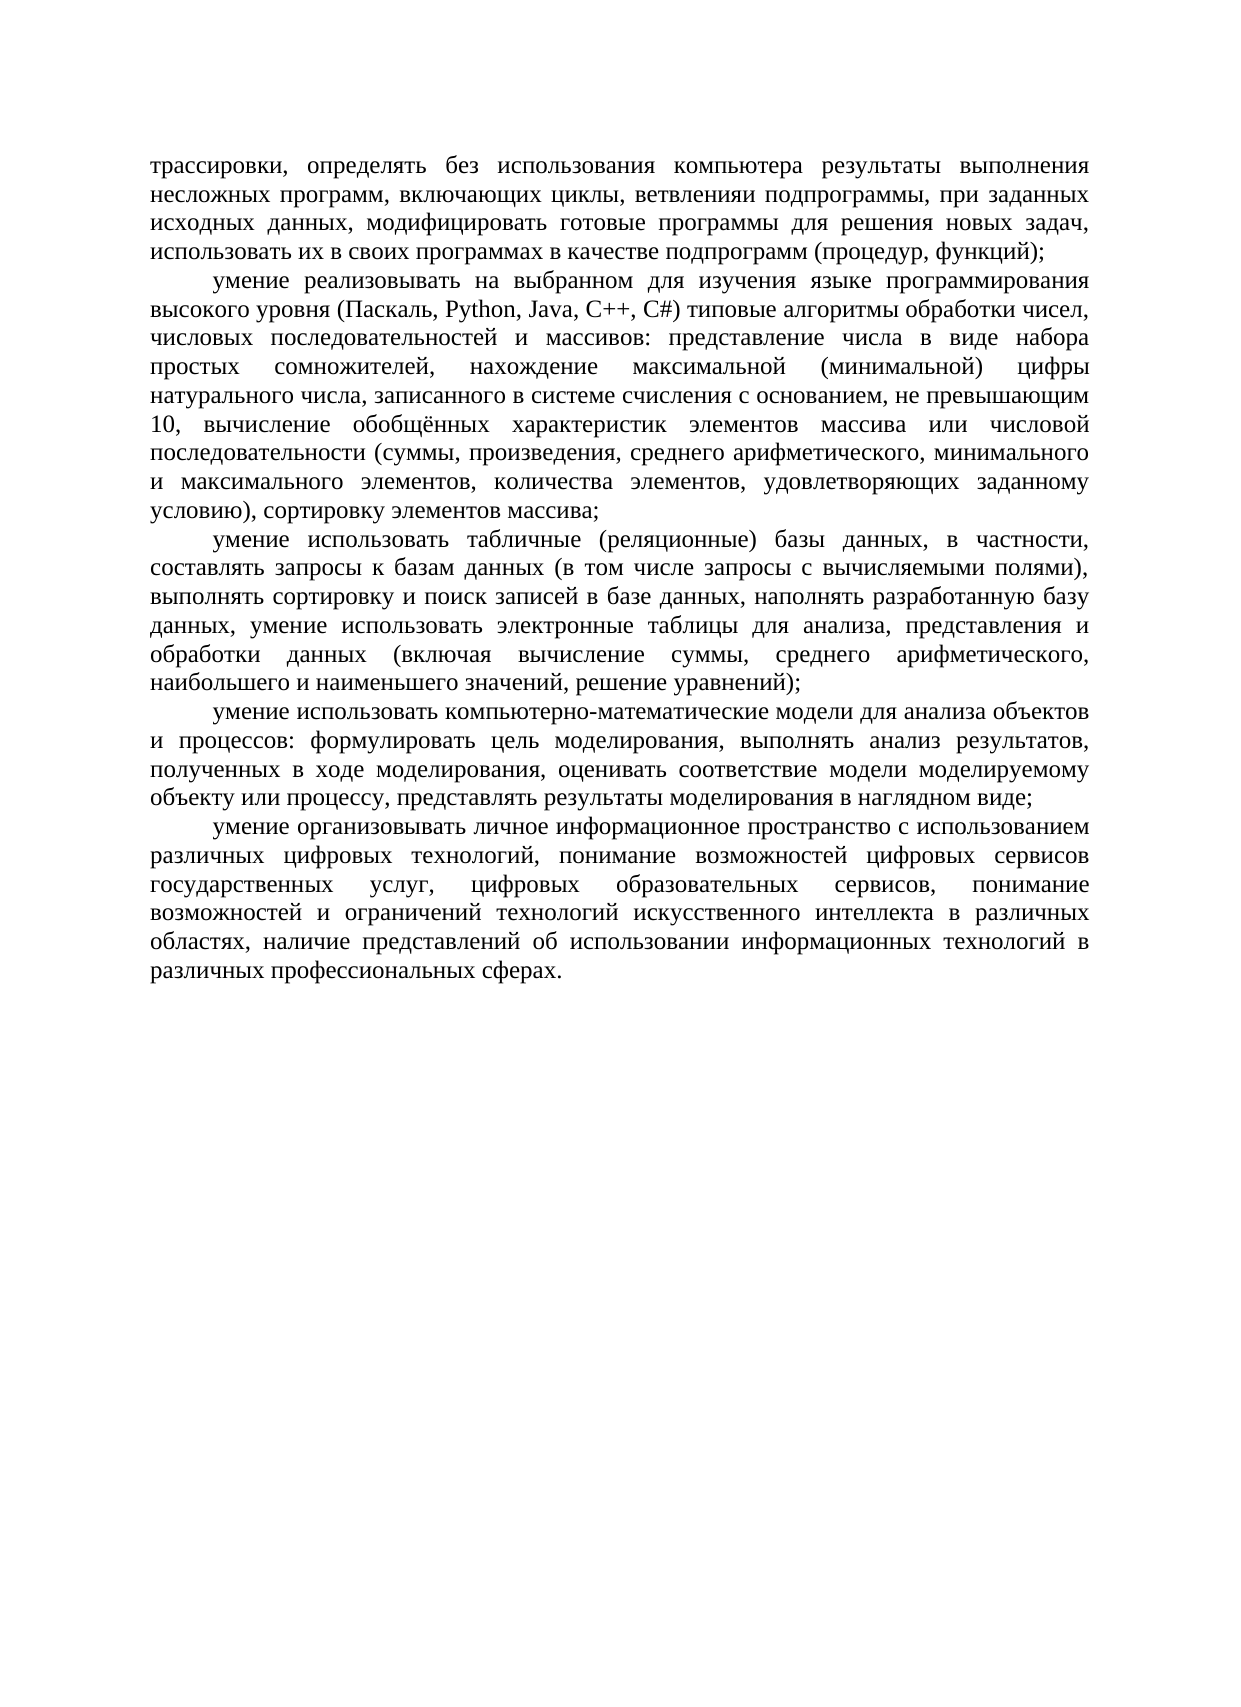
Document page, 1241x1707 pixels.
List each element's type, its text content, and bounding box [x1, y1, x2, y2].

text умение организовывать личное информационное пространство с использованием различных цифровых технологий, понимание возможностей цифровых сервисов государственных услуг, цифровых образовательных сервисов, понимание возможностей и ограничений технологий искусственного интеллекта в различных областях, наличие представлений об использовании информационных технологий в различных профессиональных сферах. [150, 811, 1090, 984]
text умение использовать компьютерно-математические модели для анализа объектов и процессов: формулировать цель моделирования, выполнять анализ результатов, полученных в ходе моделирования, оценивать соответствие модели моделируемому объекту или процессу, представлять результаты моделирования в наглядном виде; [150, 696, 1090, 811]
text трассировки, определять без использования компьютера результаты выполнения несложных программ, включающих циклы, ветвленияи подпрограммы, при заданных исходных данных, модифицировать готовые программы для решения новых задач, использовать их в своих программах в качестве подпрограмм (процедур, функций); [150, 150, 1090, 265]
text умение использовать табличные (реляционные) базы данных, в частности, составлять запросы к базам данных (в том числе запросы с вычисляемыми полями), выполнять сортировку и поиск записей в базе данных, наполнять разработанную базу данных, умение использовать электронные таблицы для анализа, представления и обработки данных (включая вычисление суммы, среднего арифметического, наибольшего и наименьшего значений, решение уравнений); [150, 524, 1090, 696]
text умение реализовывать на выбранном для изучения языке программирования высокого уровня (Паскаль, Python, Java, C++, C#) типовые алгоритмы обработки чисел, числовых последовательностей и массивов: представление числа в виде набора простых сомножителей, нахождение максимальной (минимальной) цифры натурального числа, записанного в системе счисления с основанием, не превышающим 10, вычисление обобщённых характеристик элементов массива или числовой последовательности (суммы, произведения, среднего арифметического, минимального и максимального элементов, количества элементов, удовлетворяющих заданному условию), сортировку элементов массива; [150, 265, 1090, 524]
